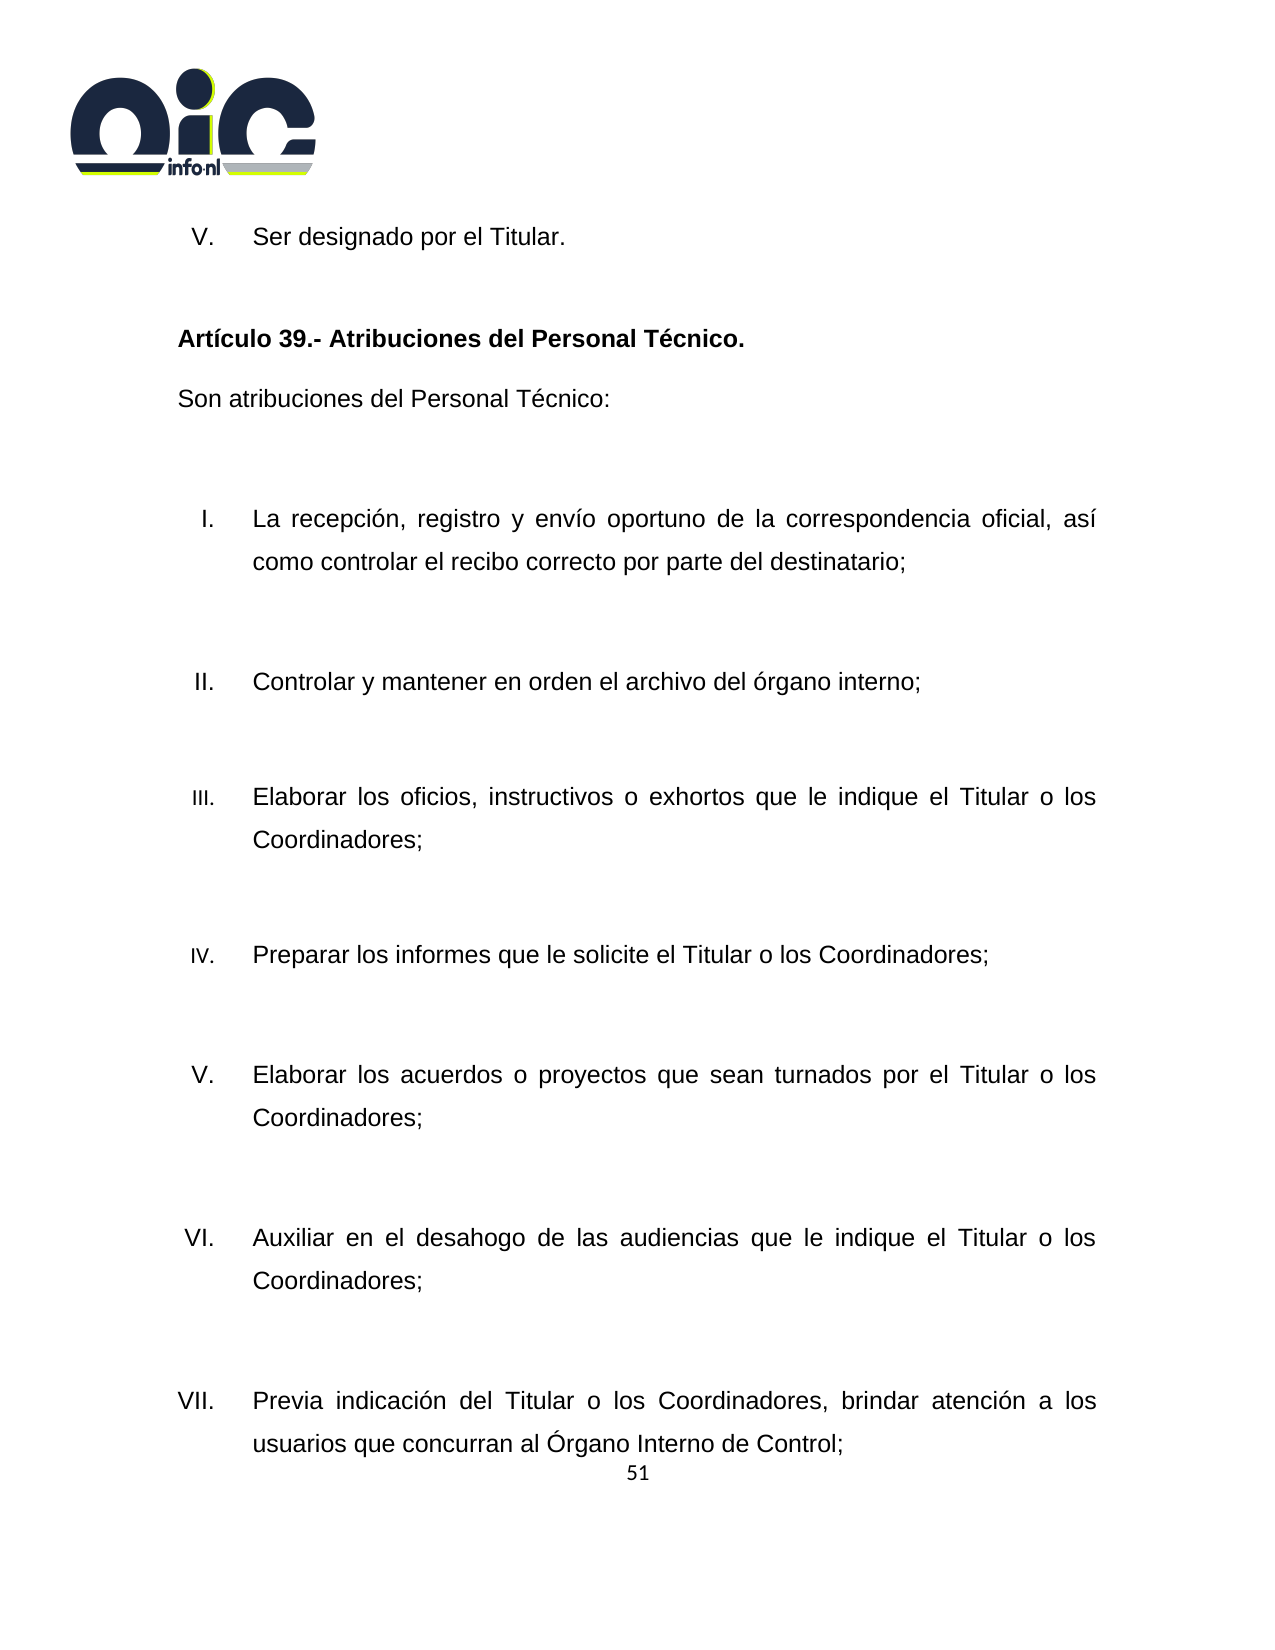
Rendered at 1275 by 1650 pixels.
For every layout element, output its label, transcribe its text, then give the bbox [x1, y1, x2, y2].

list Previa indicación del Titular o los Coordinadores, brindar atención a los usuarios que concurran al Órgano Interno de Control; [215, 1386, 1098, 1458]
list Ser designado por el Titular. [215, 222, 1098, 250]
list Elaborar los oficios, instructivos o exhortos que le indique el Titular o los Coordinadores; [215, 782, 1098, 854]
list Preparar los informes que le solicite el Titular o los Coordinadores; [215, 940, 1098, 969]
list Elaborar los acuerdos o proyectos que sean turnados por el Titular o los Coordinadores; [215, 1060, 1098, 1132]
list La recepción, registro y envío oportuno de la correspondencia oficial, así como controlar el recibo correcto por parte del destinatario; [215, 504, 1098, 576]
list Auxiliar en el desahogo de las audiencias que le indique el Titular o los Coordinadores; [215, 1223, 1098, 1295]
text Artículo 39.- Atribuciones del Personal Técnico. [177, 324, 1098, 353]
text Son atribuciones del Personal Técnico: [177, 384, 1098, 413]
list Controlar y mantener en orden el archivo del órgano interno; [215, 667, 1098, 695]
